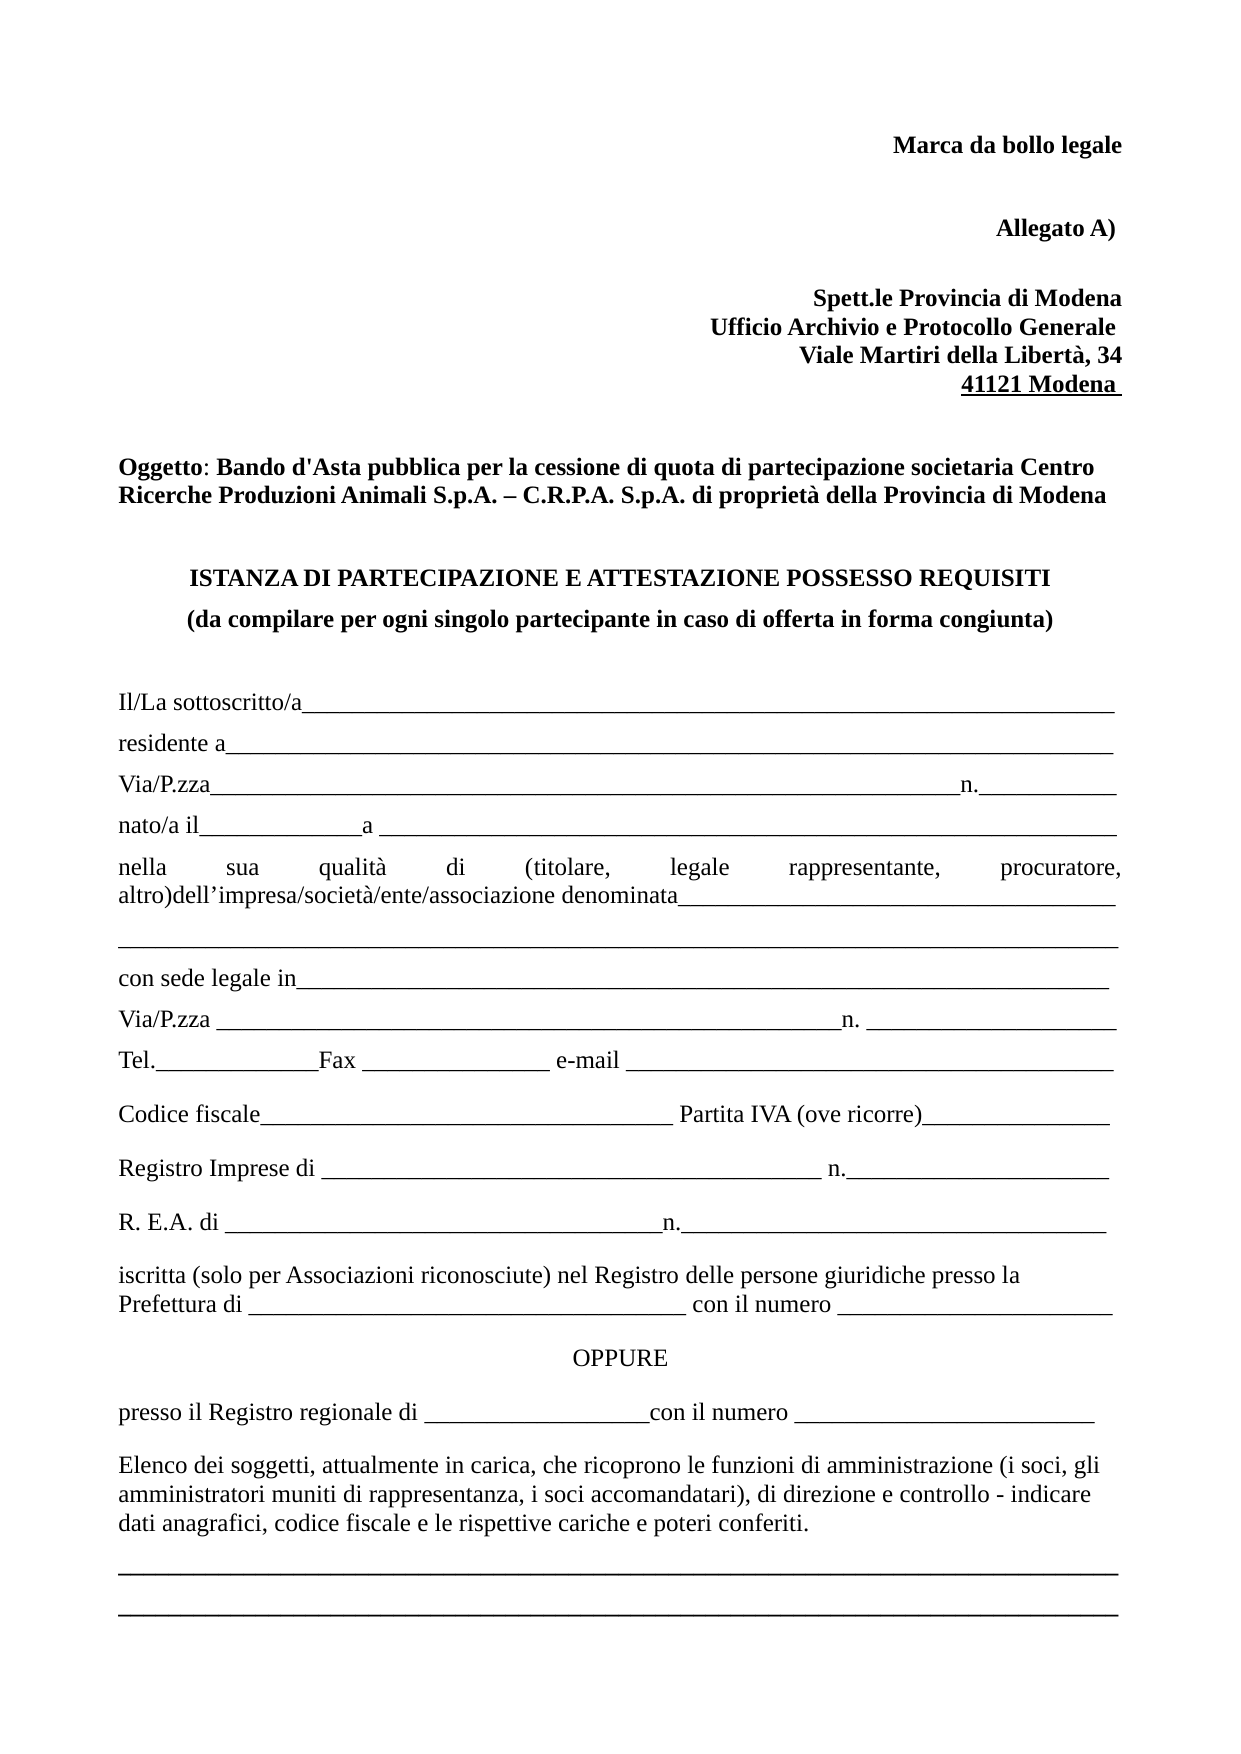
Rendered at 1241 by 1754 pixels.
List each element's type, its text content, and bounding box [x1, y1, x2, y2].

text Registro Imprese di ________________________________________ n._____________________ [118, 1153, 1122, 1182]
text Codice fiscale_________________________________ Partita IVA (ove ricorre)_______________ [118, 1099, 1122, 1128]
text residente a_______________________________________________________________________ [118, 728, 1122, 757]
text Tel._____________Fax _______________ e-mail _______________________________________ [118, 1046, 1122, 1074]
text Ufficio Archivio e Protocollo Generale [118, 312, 1122, 341]
text iscritta (solo per Associazioni riconosciute) nel Registro delle persone giuridiche presso la Prefettura di ___________________________________ con il numero ______________________ [118, 1261, 1122, 1318]
text con sede legale in_________________________________________________________________ [118, 963, 1122, 992]
text (da compilare per ogni singolo partecipante in caso di offerta in forma congiunta) [118, 604, 1122, 633]
text Oggetto: Bando d'Asta pubblica per la cessione di quota di partecipazione societaria Centro Ricerche Produzioni Animali S.p.A. – C.R.P.A. S.p.A. di proprietà della Provincia di Modena [118, 452, 1122, 509]
text Marca da bollo legale [118, 131, 1122, 159]
text R. E.A. di ___________________________________n.__________________________________ [118, 1207, 1122, 1236]
text Via/P.zza __________________________________________________n. ____________________ [118, 1004, 1122, 1033]
text ________________________________________________________________________________ [118, 1549, 1122, 1578]
text nato/a il_____________a ___________________________________________________________ [118, 811, 1122, 839]
text Viale Martiri della Libertà, 34 [118, 341, 1122, 369]
text Allegato A) [118, 213, 1122, 242]
text ________________________________________________________________________________ [118, 922, 1122, 951]
text nella sua qualità di (titolare, legale rappresentante, procuratore, altro)dell’impresa/società/ente/associazione denominata___________________________________ [118, 852, 1122, 909]
text ________________________________________________________________________________ [118, 1591, 1122, 1619]
text 41121 Modena [118, 369, 1122, 398]
text Il/La sottoscritto/a_________________________________________________________________ [118, 687, 1122, 716]
text Elenco dei soggetti, attualmente in carica, che ricoprono le funzioni di amministrazione (i soci, gli amministratori muniti di rappresentanza, i soci accomandatari), di direzione e controllo - indicare dati anagrafici, codice fiscale e le rispettive cariche e poteri conferiti. [118, 1451, 1122, 1537]
text Spett.le Provincia di Modena [118, 283, 1122, 312]
text OPPURE [118, 1343, 1122, 1372]
text Via/P.zza____________________________________________________________n.___________ [118, 769, 1122, 798]
text ISTANZA DI PARTECIPAZIONE E ATTESTAZIONE POSSESSO REQUISITI [118, 563, 1122, 592]
text presso il Registro regionale di __________________con il numero ________________________ [118, 1397, 1122, 1426]
